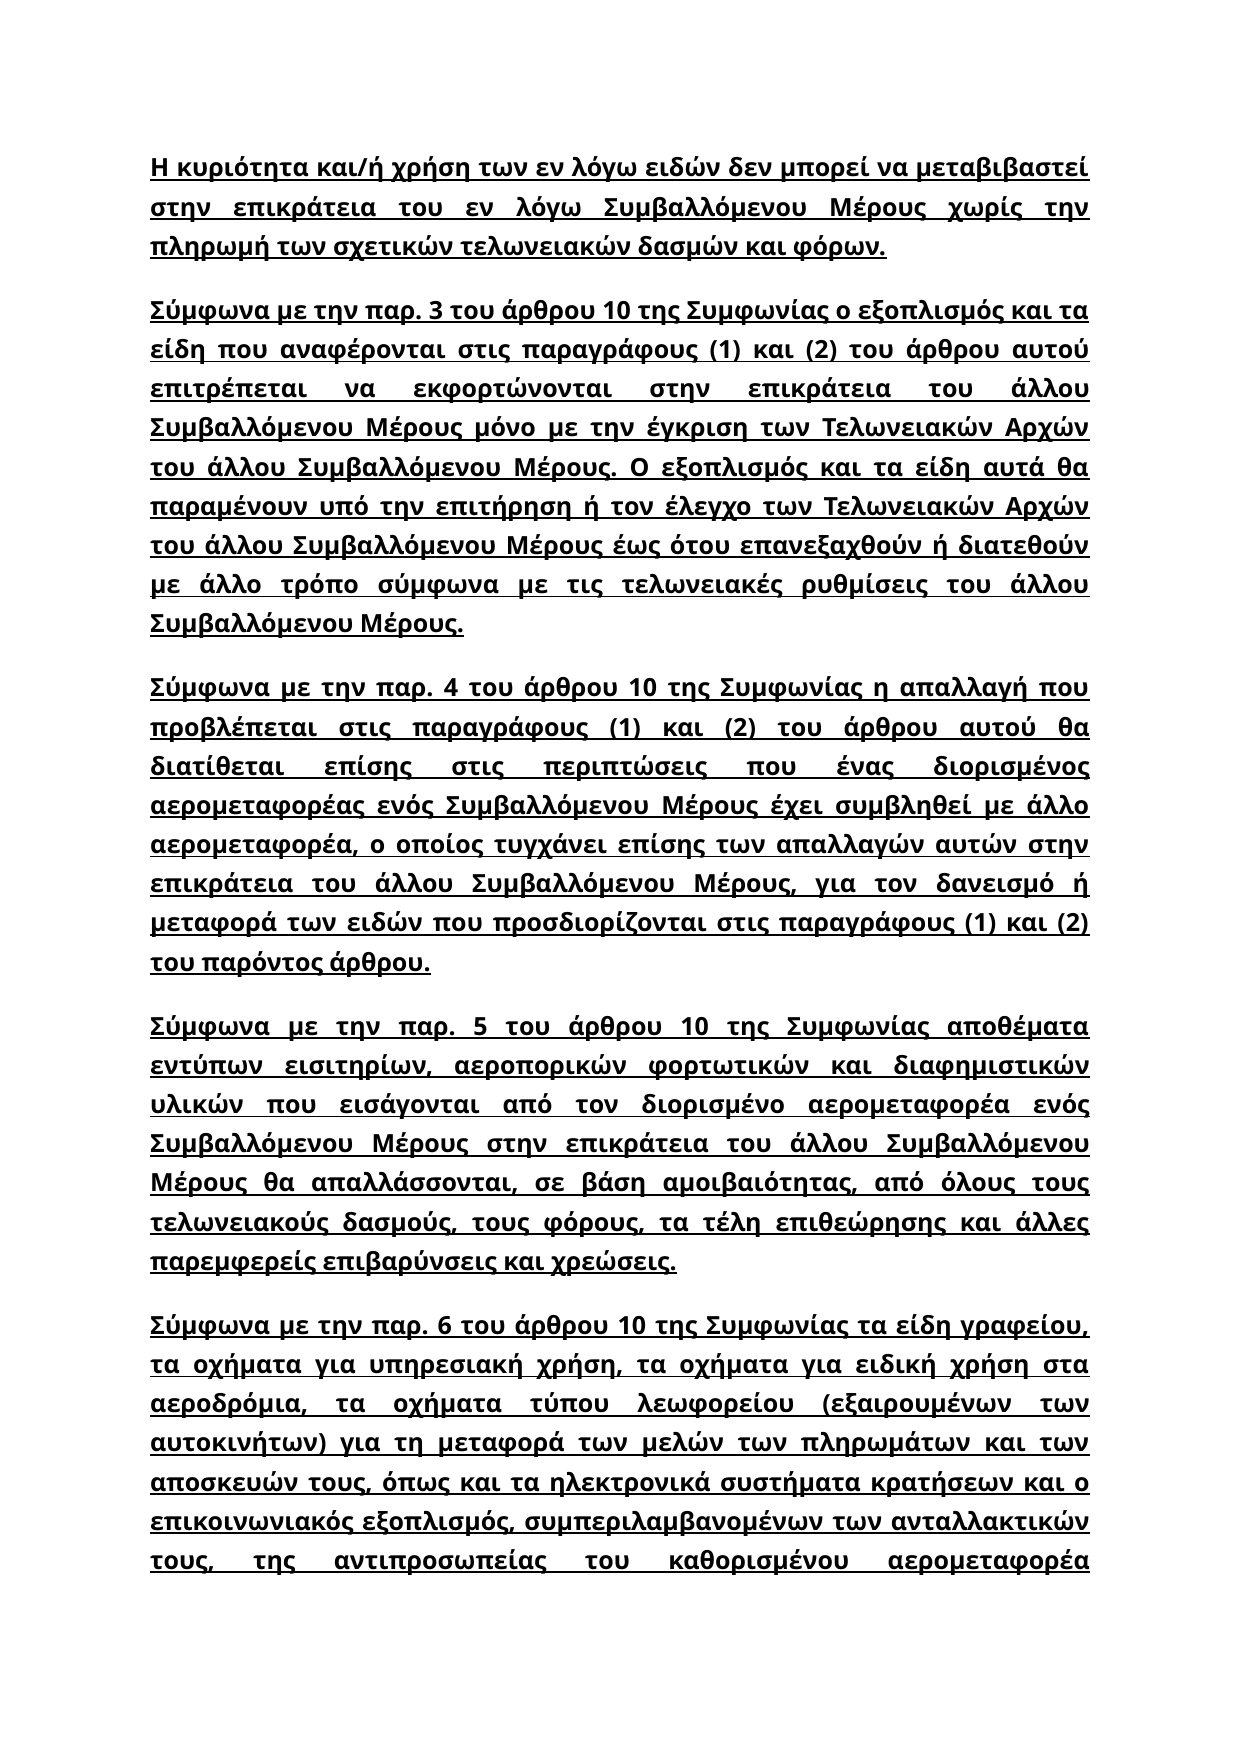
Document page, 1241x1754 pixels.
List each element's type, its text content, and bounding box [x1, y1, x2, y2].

text αποσκευών τους, όπως και τα ηλεκτρονικά συστήματα κρατήσεων και ο [150, 1456, 1090, 1493]
text στην επικράτεια του εν λόγω Συμβαλλόμενου Μέρους χωρίς την [150, 181, 1090, 218]
text Μέρους θα απαλλάσσονται, σε βάση αμοιβαιότητας, από όλους τους [150, 1157, 1090, 1194]
text τελωνειακούς δασμούς, τους φόρους, τα τέλη επιθεώρησης και άλλες [150, 1196, 1090, 1233]
text του παρόντος άρθρου. [150, 936, 1090, 978]
text επικοινωνιακός εξοπλισμός, συμπεριλαμβανομένων των ανταλλακτικών [150, 1495, 1090, 1532]
text αερομεταφορέας ενός Συμβαλλόμενου Μέρους έχει συμβληθεί με άλλο [150, 779, 1090, 816]
text Σύμφωνα με την παρ. 5 του άρθρου 10 της Συμφωνίας αποθέματα [150, 1008, 1090, 1037]
text προβλέπεται στις παραγράφους (1) και (2) του άρθρου αυτού θα [150, 701, 1090, 738]
text του άλλου Συμβαλλόμενου Μέρους έως ότου επανεξαχθούν ή διατεθούν [150, 519, 1090, 556]
text με άλλο τρόπο σύμφωνα με τις τελωνειακές ρυθμίσεις του άλλου [150, 558, 1090, 596]
text αυτοκινήτων) για τη μεταφορά των μελών των πληρωμάτων και των [150, 1417, 1090, 1454]
text επικράτεια του άλλου Συμβαλλόμενου Μέρους, για τον δανεισμό ή [150, 857, 1090, 895]
text αεροδρόμια, τα οχήματα τύπου λεωφορείου (εξαιρουμένων των [150, 1377, 1090, 1415]
text αερομεταφορέα, ο οποίος τυγχάνει επίσης των απαλλαγών αυτών στην [150, 818, 1090, 856]
text πληρωμή των σχετικών τελωνειακών δασμών και φόρων. [150, 220, 1090, 262]
text Συμβαλλόμενου Μέρους. [150, 597, 1090, 640]
text μεταφορά των ειδών που προσδιορίζονται στις παραγράφους (1) και (2) [150, 897, 1090, 934]
text Σύμφωνα με την παρ. 6 του άρθρου 10 της Συμφωνίας τα είδη γραφείου, [150, 1307, 1090, 1336]
text τα οχήματα για υπηρεσιακή χρήση, τα οχήματα για ειδική χρήση στα [150, 1338, 1090, 1376]
text παραμένουν υπό την επιτήρηση ή τον έλεγχο των Τελωνειακών Αρχών [150, 480, 1090, 517]
text εντύπων εισιτηρίων, αεροπορικών φορτωτικών και διαφημιστικών [150, 1039, 1090, 1076]
text διατίθεται επίσης στις περιπτώσεις που ένας διορισμένος [150, 740, 1090, 777]
text του άλλου Συμβαλλόμενου Μέρους. Ο εξοπλισμός και τα είδη αυτά θα [150, 441, 1090, 478]
text παρεμφερείς επιβαρύνσεις και χρεώσεις. [150, 1235, 1090, 1277]
text Συμβαλλόμενου Μέρους στην επικράτεια του άλλου Συμβαλλόμενου [150, 1117, 1090, 1155]
text Σύμφωνα με την παρ. 4 του άρθρου 10 της Συμφωνίας η απαλλαγή που [150, 670, 1090, 699]
text Σύμφωνα με την παρ. 3 του άρθρου 10 της Συμφωνίας ο εξοπλισμός και τα είδη που αναφέρονται στις παραγράφους (1) και (2) του άρθρου αυτού [150, 292, 1090, 361]
text Η κυριότητα και/ή χρήση των εν λόγω ειδών δεν μπορεί να μεταβιβαστεί [150, 150, 1090, 179]
text υλικών που εισάγονται από τον διορισμένο αερομεταφορέα ενός [150, 1078, 1090, 1116]
text Συμβαλλόμενου Μέρους μόνο με την έγκριση των Τελωνειακών Αρχών [150, 402, 1090, 439]
text τους, της αντιπροσωπείας του καθορισμένου αερομεταφορέα [150, 1534, 1090, 1571]
text επιτρέπεται να εκφορτώνονται στην επικράτεια του άλλου [150, 362, 1090, 400]
